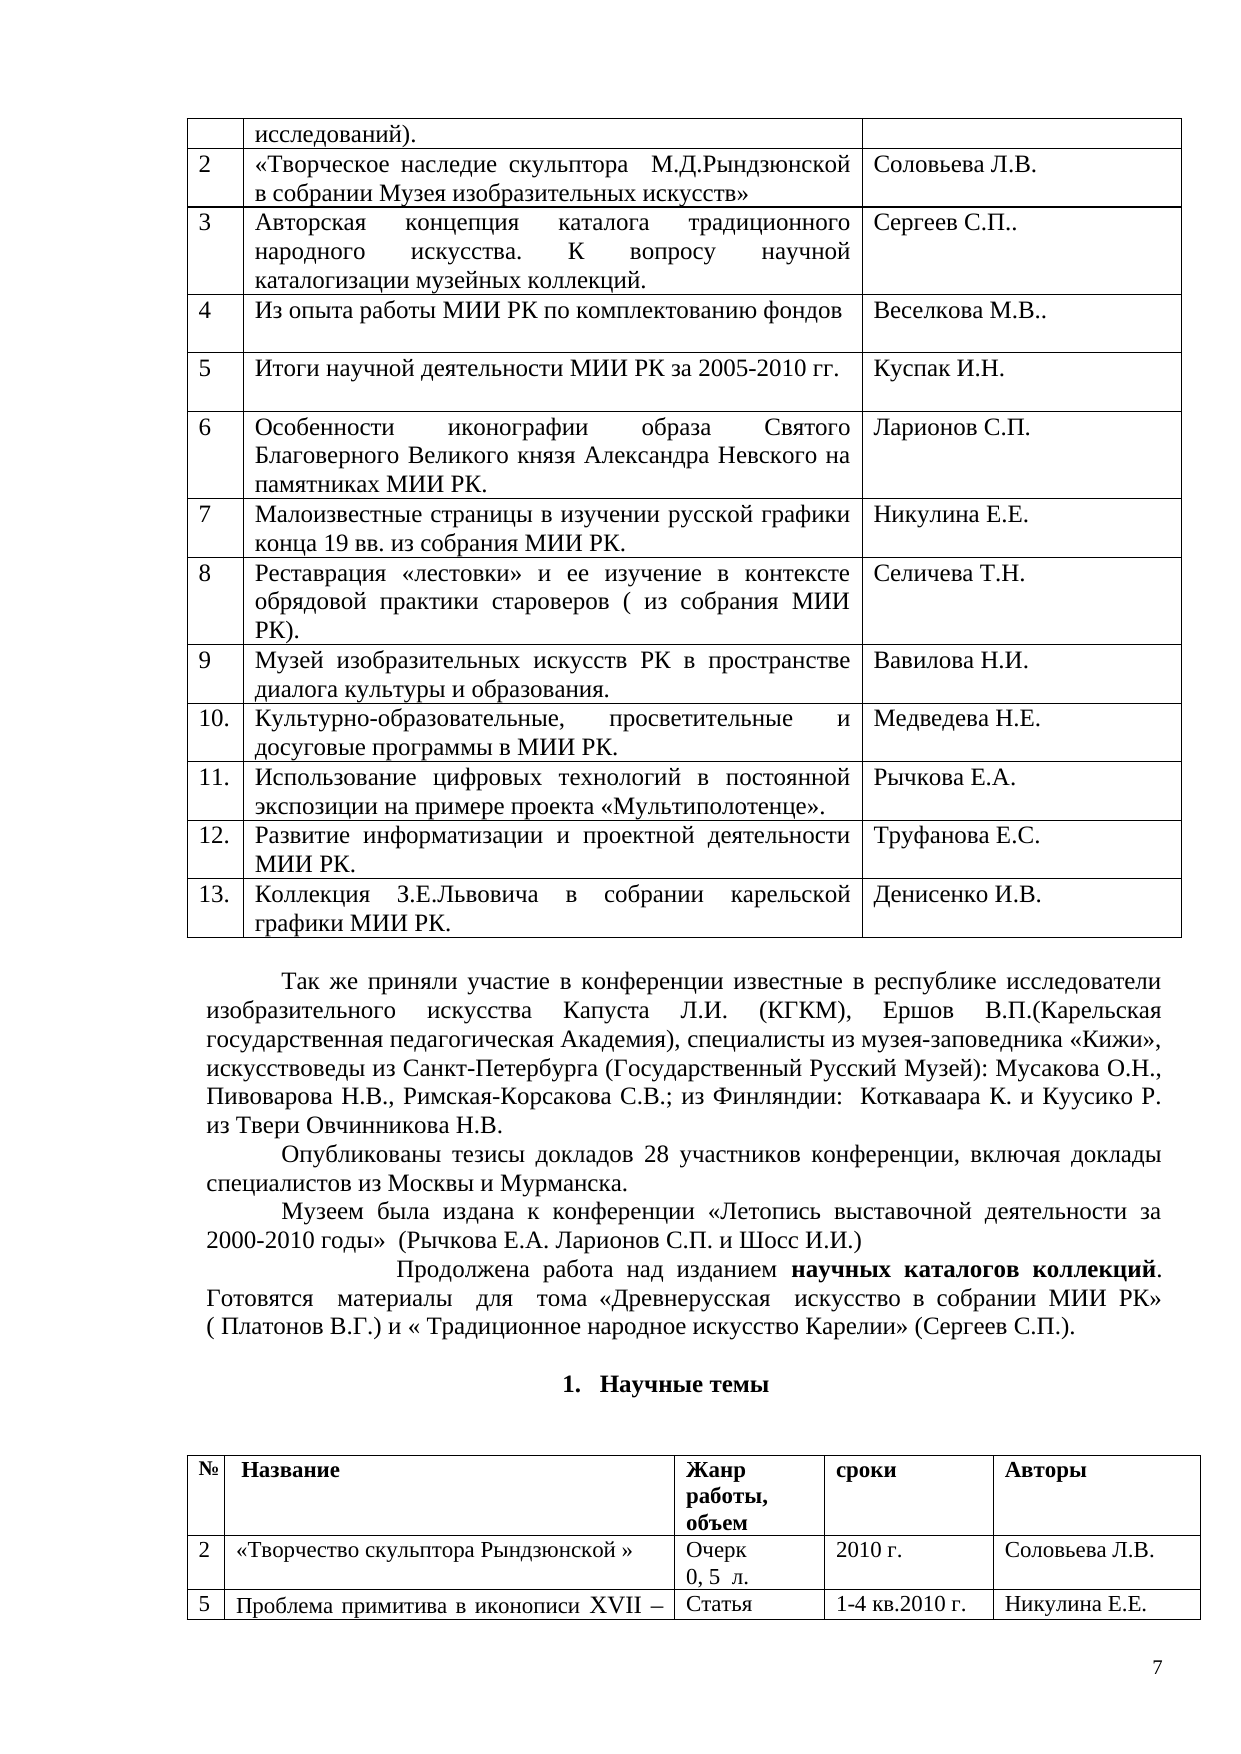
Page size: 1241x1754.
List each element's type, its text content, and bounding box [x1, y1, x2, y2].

table_header Жанр работы, объем [675, 1456, 824, 1535]
table_cell 12. [188, 821, 243, 878]
table_cell 7 [188, 499, 243, 557]
table_cell исследований). [244, 119, 862, 148]
table_cell [863, 119, 1181, 148]
table_cell Очерк 0, 5 л. [675, 1536, 824, 1589]
table_cell 8 [188, 558, 243, 644]
table_cell 11. [188, 762, 243, 819]
table_cell [188, 119, 243, 148]
table_cell «Творчество cкульптора Рындзюнской » [225, 1536, 674, 1589]
table_cell Сергеев С.П.. [863, 208, 1181, 294]
table_cell 6 [188, 412, 243, 498]
table_cell Итоги научной деятельности МИИ РК за 2005-2010 гг. [244, 353, 862, 411]
table_cell 5 [188, 1590, 224, 1619]
table_cell 1-4 кв.2010 г. [825, 1590, 993, 1619]
table_cell Соловьева Л.В. [863, 149, 1181, 206]
table_cell 5 [188, 353, 243, 411]
title Научные темы [169, 1369, 1162, 1398]
table_cell «Творческое наследие cкульптора М.Д.Рындзюнской в собрании Музея изобразительных искусств» [244, 149, 862, 206]
table_cell Вавилова Н.И. [863, 645, 1181, 702]
table_cell Ларионов С.П. [863, 412, 1181, 498]
table_cell Музей изобразительных искусств РК в пространстве диалога культуры и образования. [244, 645, 862, 702]
table_cell Труфанова Е.С. [863, 821, 1181, 878]
text Так же приняли участие в конференции известные в республике исследователи изобразительного искусства Капуста Л.И. (КГКМ), Ершов В.П.(Карельская государственная педагогическая Академия), специалисты из музея-заповедника «Кижи», искусствоведы из Санкт-Петербурга (Государственный Русский Музей): Мусакова О.Н., Пивоварова Н.В., Римская-Корсакова С.В.; из Финляндии: Коткаваара К. и Куусико Р. из Твери Овчинникова Н.В. [206, 966, 1162, 1139]
table_cell Из опыта работы МИИ РК по комплектованию фондов [244, 295, 862, 352]
table_cell Куспак И.Н. [863, 353, 1181, 411]
table_cell 13. [188, 879, 243, 937]
table_cell Коллекция З.Е.Львовича в собрании карельской графики МИИ РК. [244, 879, 862, 937]
table_cell Селичева Т.Н. [863, 558, 1181, 644]
table_cell 2010 г. [825, 1536, 993, 1589]
text Опубликованы тезисы докладов 28 участников конференции, включая доклады специалистов из Москвы и Мурманска. [206, 1139, 1162, 1196]
table_cell Реставрация «лестовки» и ее изучение в контексте обрядовой практики староверов ( из собрания МИИ РК). [244, 558, 862, 644]
table_cell Никулина Е.Е. [863, 499, 1181, 557]
table_cell Культурно-образовательные, просветительные и досуговые программы в МИИ РК. [244, 704, 862, 761]
table_cell Никулина Е.Е. [994, 1590, 1200, 1619]
table_cell Денисенко И.В. [863, 879, 1181, 937]
table_cell Веселкова М.В.. [863, 295, 1181, 352]
table_cell Рычкова Е.А. [863, 762, 1181, 819]
table_cell 3 [188, 208, 243, 294]
table_header Авторы [994, 1456, 1200, 1535]
table_cell Особенности иконографии образа Святого Благоверного Великого князя Александра Невского на памятниках МИИ РК. [244, 412, 862, 498]
table_cell Статья [675, 1590, 824, 1619]
table_header сроки [825, 1456, 993, 1535]
table_cell Развитие информатизации и проектной деятельности МИИ РК. [244, 821, 862, 878]
table_cell Проблема примитива в иконописи XVII – [225, 1590, 674, 1619]
table_cell 4 [188, 295, 243, 352]
table_cell 2 [188, 149, 243, 206]
table_cell 2 [188, 1536, 224, 1589]
table_header Название [225, 1456, 674, 1535]
table_header № [188, 1456, 224, 1535]
table_cell Авторская концепция каталога традиционного народного искусства. К вопросу научной каталогизации музейных коллекций. [244, 208, 862, 294]
text Музеем была издана к конференции «Летопись выставочной деятельности за 2000-2010 годы» (Рычкова Е.А. Ларионов С.П. и Шосс И.И.) [206, 1196, 1162, 1254]
table_cell 10. [188, 704, 243, 761]
table_cell Малоизвестные страницы в изучении русской графики конца 19 вв. из собрания МИИ РК. [244, 499, 862, 557]
table_cell Медведева Н.Е. [863, 704, 1181, 761]
table_cell 9 [188, 645, 243, 702]
table_cell Использование цифровых технологий в постоянной экспозиции на примере проекта «Мультиполотенце». [244, 762, 862, 819]
text Продолжена работа над изданием научных каталогов коллекций. Готовятся материалы для тома «Древнерусская искусство в собрании МИИ РК» ( Платонов В.Г.) и « Традиционное народное искусство Карелии» (Сергеев С.П.). [206, 1254, 1162, 1340]
table_cell Соловьева Л.В. [994, 1536, 1200, 1589]
